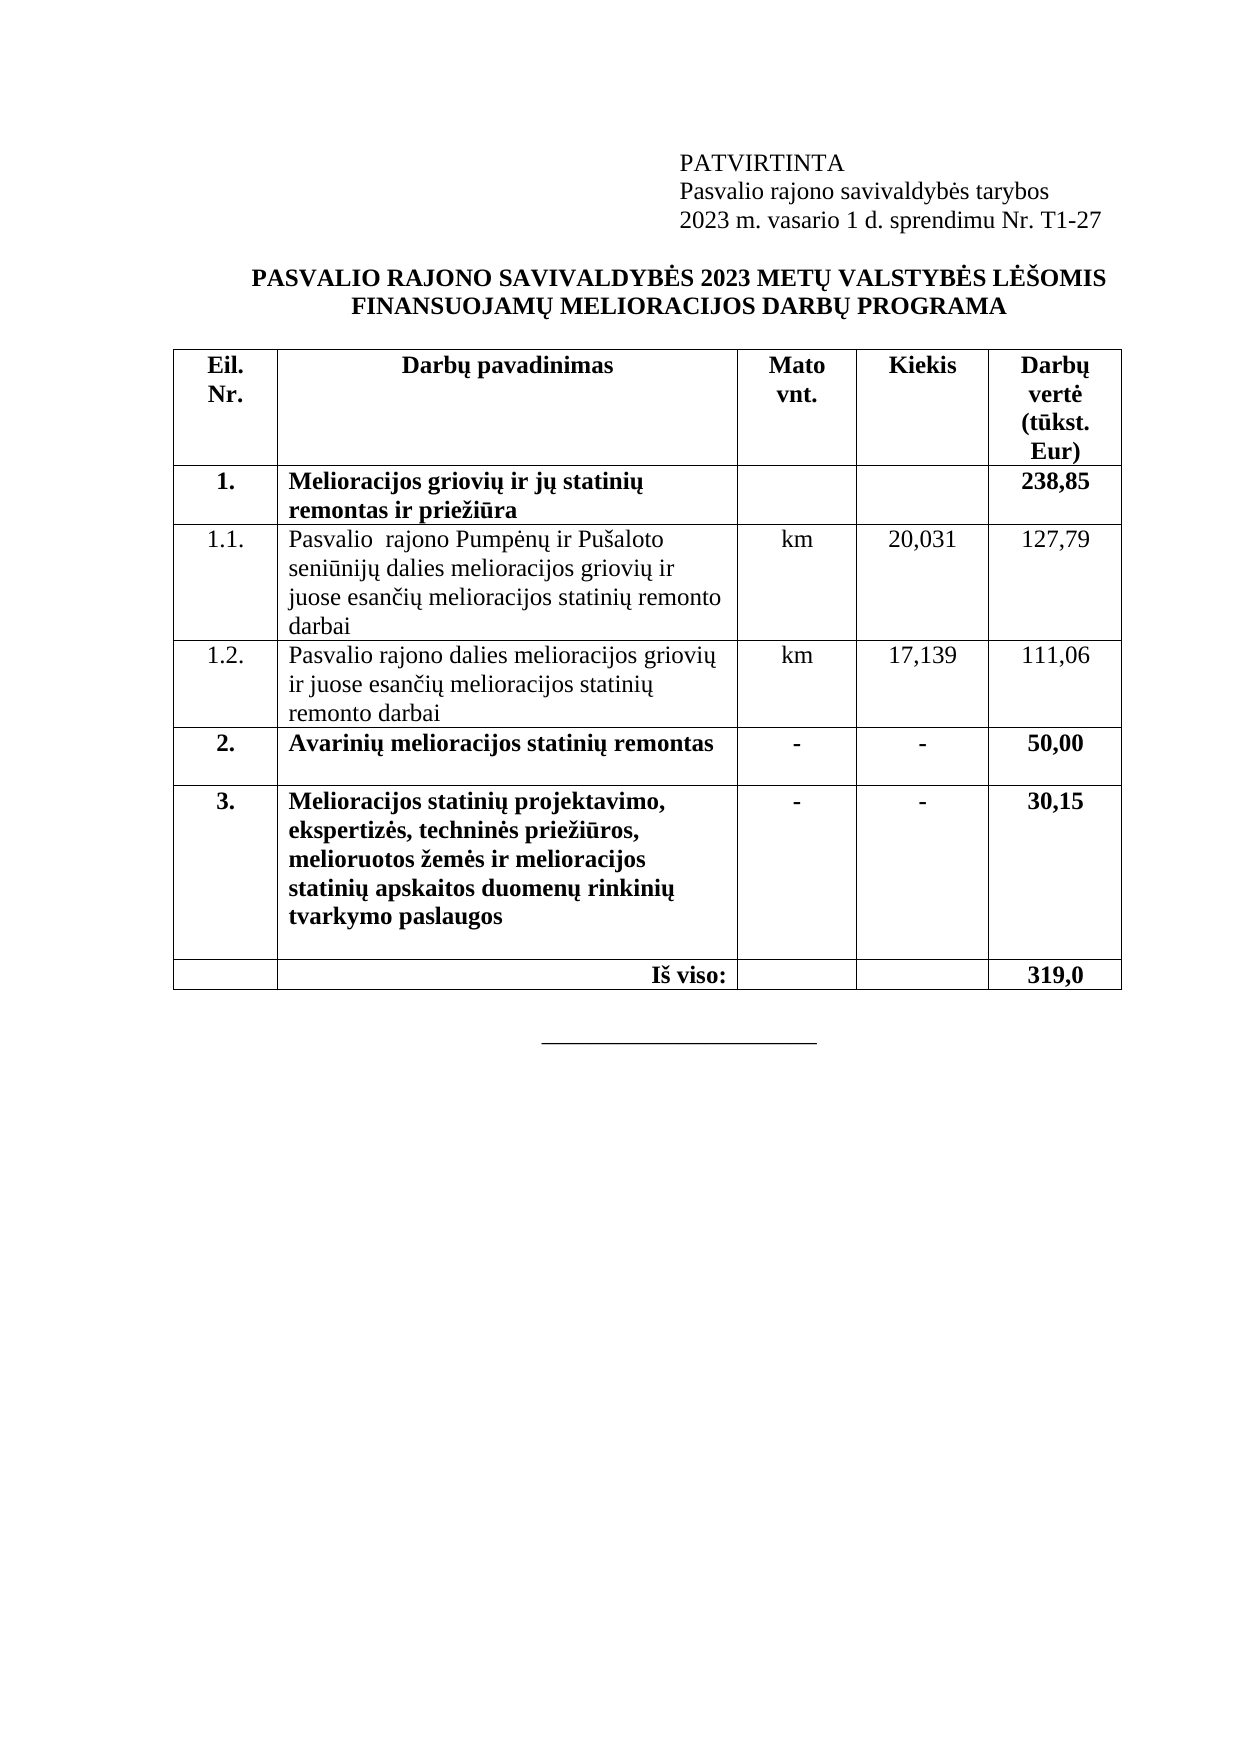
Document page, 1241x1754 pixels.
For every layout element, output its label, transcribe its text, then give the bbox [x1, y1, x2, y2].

table_cell 2. [174, 728, 277, 785]
table_cell Melioracijos griovių ir jų statinių remontas ir priežiūra [278, 466, 737, 523]
table_cell 17,139 [857, 641, 988, 727]
text Pasvalio rajono savivaldybės tarybos [177, 176, 1181, 205]
table_cell [857, 466, 988, 523]
table_cell 50,00 [989, 728, 1121, 785]
table_cell - [738, 728, 856, 785]
text PATVIRTINTA [177, 148, 1181, 176]
table_cell 1.2. [174, 641, 277, 727]
table_cell km [738, 525, 856, 639]
table_cell 1. [174, 466, 277, 523]
table_cell 127,79 [989, 525, 1121, 639]
table_cell km [738, 641, 856, 727]
table_cell Iš viso: [278, 960, 737, 989]
table_cell [857, 960, 988, 989]
table_cell [738, 466, 856, 523]
text 2023 m. vasario 1 d. sprendimu Nr. T1-27 [177, 205, 1181, 234]
table_header Darbų vertė (tūkst. Eur) [989, 350, 1121, 465]
table_header Darbų pavadinimas [278, 350, 737, 465]
table_cell [174, 960, 277, 989]
text ______________________ [177, 1018, 1181, 1047]
table_cell Melioracijos statinių projektavimo, ekspertizės, techninės priežiūros, melioruotos žemės ir melioracijos statinių apskaitos duomenų rinkinių tvarkymo paslaugos [278, 786, 737, 959]
table_cell 30,15 [989, 786, 1121, 959]
table_cell Avarinių melioracijos statinių remontas [278, 728, 737, 785]
table_cell 111,06 [989, 641, 1121, 727]
table_cell 238,85 [989, 466, 1121, 523]
table_cell - [738, 786, 856, 959]
table_cell 3. [174, 786, 277, 959]
table_cell 1.1. [174, 525, 277, 639]
table_cell 20,031 [857, 525, 988, 639]
table_cell 319,0 [989, 960, 1121, 989]
table_header Mato vnt. [738, 350, 856, 465]
table_cell Pasvalio rajono dalies melioracijos griovių ir juose esančių melioracijos statinių remonto darbai [278, 641, 737, 727]
table_cell [738, 960, 856, 989]
table_cell Pasvalio rajono Pumpėnų ir Pušaloto seniūnijų dalies melioracijos griovių ir juose esančių melioracijos statinių remonto darbai [278, 525, 737, 639]
table_cell - [857, 786, 988, 959]
table_cell - [857, 728, 988, 785]
table_header Kiekis [857, 350, 988, 465]
text PASVALIO RAJONO SAVIVALDYBĖS 2023 METŲ VALSTYBĖS LĖŠOMIS FINANSUOJAMŲ MELIORACIJOS DARBŲ PROGRAMA [177, 263, 1181, 320]
table_header Eil. Nr. [174, 350, 277, 465]
